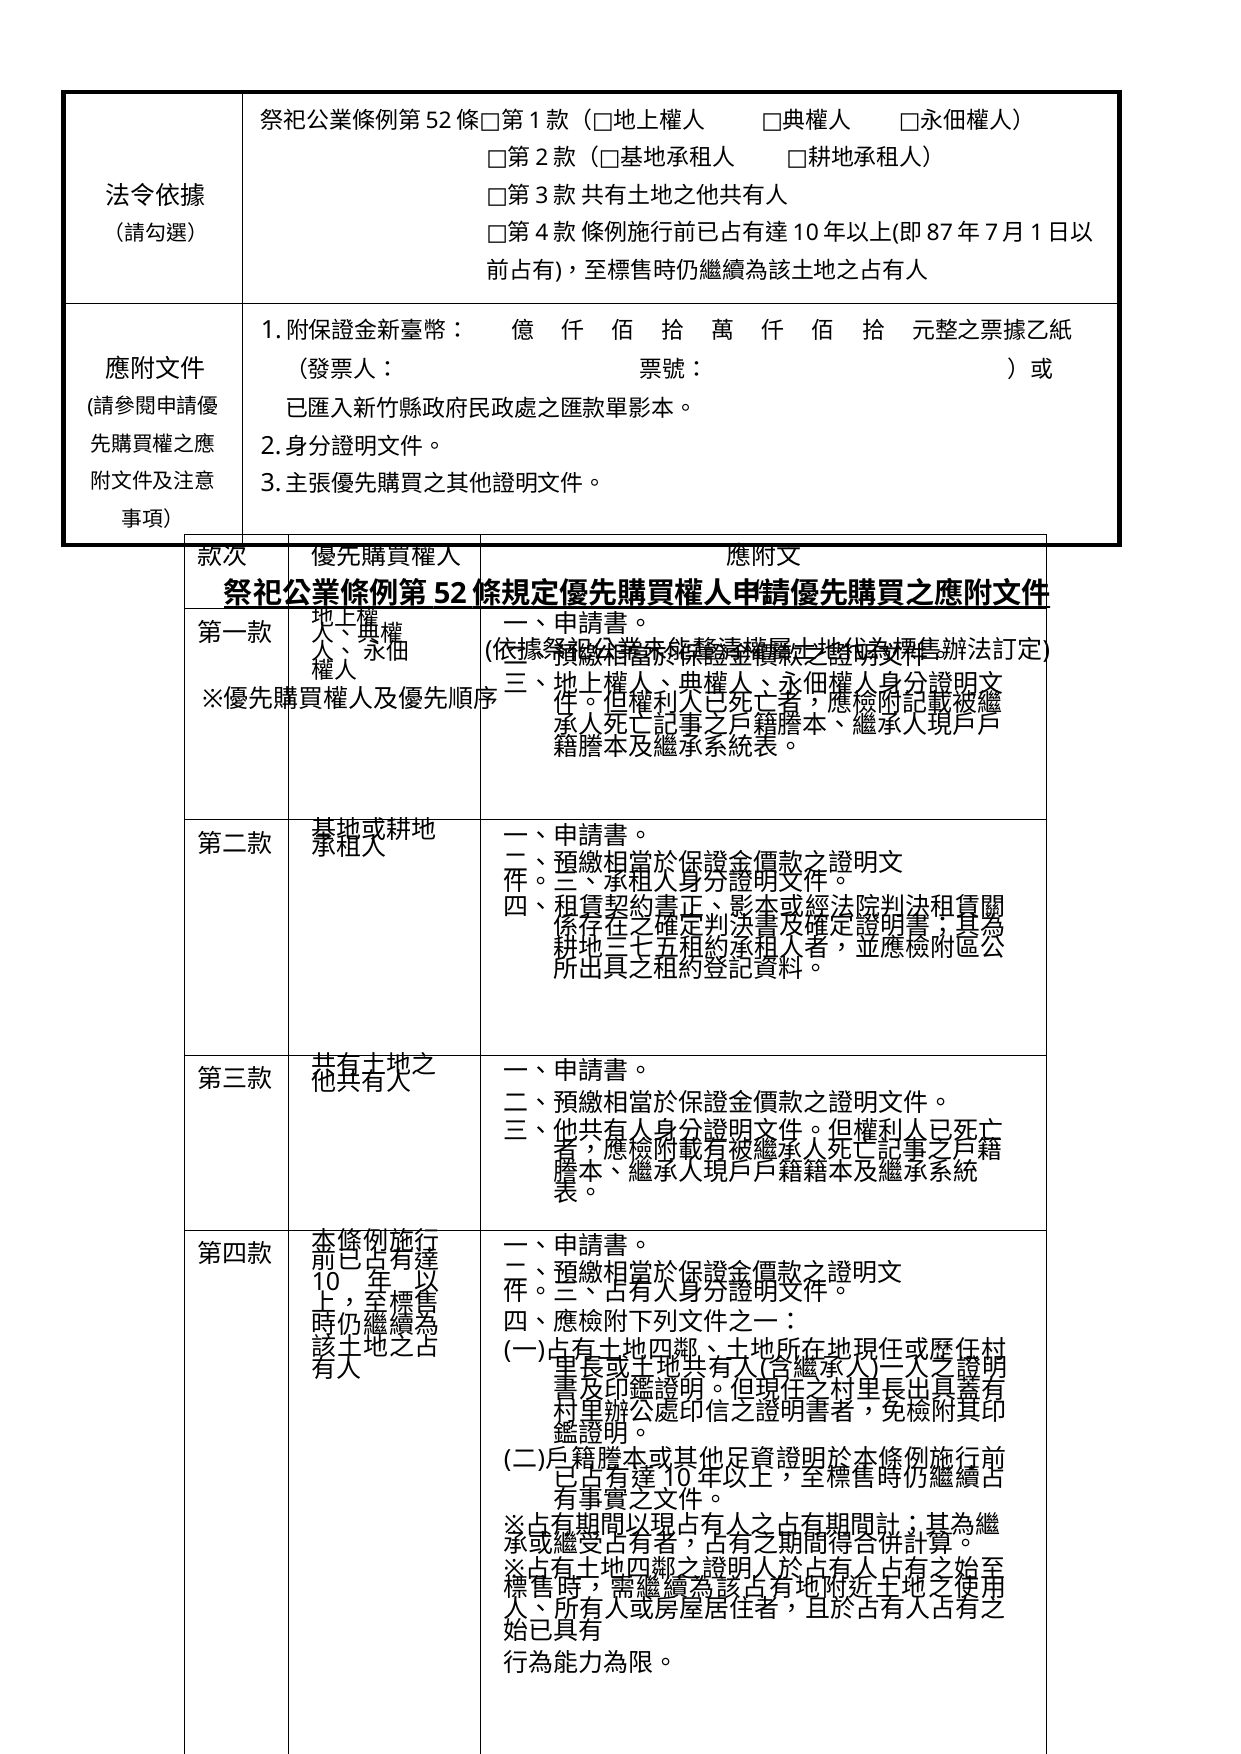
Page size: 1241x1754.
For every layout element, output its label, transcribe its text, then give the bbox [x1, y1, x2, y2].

text 祭祀公業條例第52條規定優先購買權人申請優先購買之應附文件 [289, 547, 480, 606]
text 第四款 [197, 1231, 277, 1271]
text 三、他共有人身分證明文件。但權利人已死亡 者，應檢附載有被繼承人死亡記事之戶籍謄本、繼承人現戶戶籍籍本及繼承系統表。 [504, 1122, 1007, 1209]
text ※優先購買權人及優先順序 [202, 671, 288, 709]
table_cell 應附文件 (請參閱申請優先購買權之應附文件及注意事項） [66, 304, 242, 543]
text 共有土地之他共有人 [311, 1057, 440, 1098]
text ※優先購買權人及優先順序 [351, 695, 370, 709]
text 二、預繳相當於保證金價款之證明文件。 [504, 639, 1035, 671]
text (依據祭祀公業未能釐清權屬土地代為標售辦法訂定) [1047, 622, 1165, 660]
text 四、租賃契約書正、影本或經法院判決租賃關係存在之確定判決書及確定證明書；其為耕地三七五租約承租人者，並應檢附區公所出具之租約登記資料。 [504, 898, 1007, 985]
table_cell 附保證金新臺幣： 億 仟 佰 拾 萬 仟 佰 拾 元整之票據乙紙 （發票人： 票號： ）或 已匯入新竹縣政府民政處之匯款單影本。 身分證明文件。 主張優先購買之其他證明文件。 [243, 304, 1117, 543]
text 一、申請書。 [504, 1056, 1035, 1085]
text 祭祀公業條例第52條規定優先購買權人申請優先購買之應附文件 [481, 547, 723, 606]
text 二、預繳相當於保證金價款之證明文件。 [504, 1085, 1035, 1118]
text 四、應檢附下列文件之一： [504, 1308, 1035, 1337]
text 基地或耕地承租人 [311, 822, 440, 863]
text (一)占有土地四鄰、土地所在地現任或歷任村里長或土地共有人(含繼承人)一人之證明書及印鑑證明。但現任之村里長出具蓋有村里辦公處印信之證明書者，免檢附其印鑑證明。 [504, 1341, 1007, 1449]
text ※優先購買權人及優先順序 [1047, 671, 1165, 709]
text ※優先購買權人及優先順序 [289, 671, 480, 709]
text (依據祭祀公業未能釐清權屬土地代為標售辦法訂定) [485, 622, 504, 660]
text ※優先購買權人及優先順序 [991, 671, 1046, 709]
text 二、預繳相當於保證金價款之證明文件。三、占有人身分證明文件。 [504, 1264, 932, 1308]
text 第二款 [197, 820, 277, 860]
text 優先購買權人 [311, 535, 469, 572]
text ※優先購買權人及優先順序 [481, 671, 557, 709]
text 本條例施行前已占有達10年以上，至標售時仍繼續為該土地之占有人 [311, 1232, 440, 1384]
text 第三款 [197, 1056, 277, 1096]
table_cell 法令依據 （請勾選） [66, 94, 242, 303]
text 一、申請書。 [504, 609, 1035, 639]
text 地上權人、典權人、 永佃權人 [311, 610, 415, 685]
text (二)戶籍謄本或其他足資證明於本條例施行前已占有達10年以上，至標售時仍繼續占有事實之文件。 [504, 1450, 1007, 1516]
text 第一款 [197, 609, 277, 649]
text 祭祀公業條例第52條規定優先購買權人申請優先購買之應附文件 [805, 547, 1046, 606]
text 款次 [197, 535, 277, 572]
text 祭祀公業條例第52條規定優先購買權人申請優先購買之應附文件 [374, 609, 480, 622]
table_cell 祭祀公業條例第52條□第1款（□地上權人 □典權人 □永佃權人） □第2款（□基地承租人 □耕地承租人） □第3款 共有土地之他共有人 □第4款 條例施行前已占有達10年以上(即87年7月1日以前占有)，至標售時仍繼續為該土地之占有人 [243, 94, 1117, 303]
text ※占有土地四鄰之證明人於占有人占有之始至標售時，需繼續為該占有地附近土地之使用人、所有人或房屋居住者，且於占有人占有之始已具有 [504, 1560, 1007, 1647]
text ※占有期間以現占有人之占有期間計；其為繼承或繼受占有者，占有之期間得合併計算。 [504, 1516, 1007, 1559]
text 一、申請書。 [504, 820, 1035, 850]
text 一、申請書。 [504, 1231, 1035, 1260]
text 祭祀公業條例第52條規定優先購買權人申請優先購買之應附文件 [1047, 547, 1165, 622]
text 二、預繳相當於保證金價款之證明文件。三、承租人身分證明文件。 [504, 854, 932, 898]
text 三、地上權人、典權人、永佃權人身分證明文件。但權利人已死亡者，應檢附記載被繼承人死亡記事之戶籍謄本、繼承人現戶戶籍謄本及繼承系統表。 [504, 675, 1007, 762]
text 祭祀公業條例第52條規定優先購買權人申請優先購買之應附文件 [185, 547, 288, 608]
text 應附文件 [723, 535, 805, 608]
text 祭祀公業條例第52條規定優先購買權人申請優先購買之應附文件 [109, 547, 184, 622]
text 行為能力為限。 [504, 1647, 1035, 1677]
